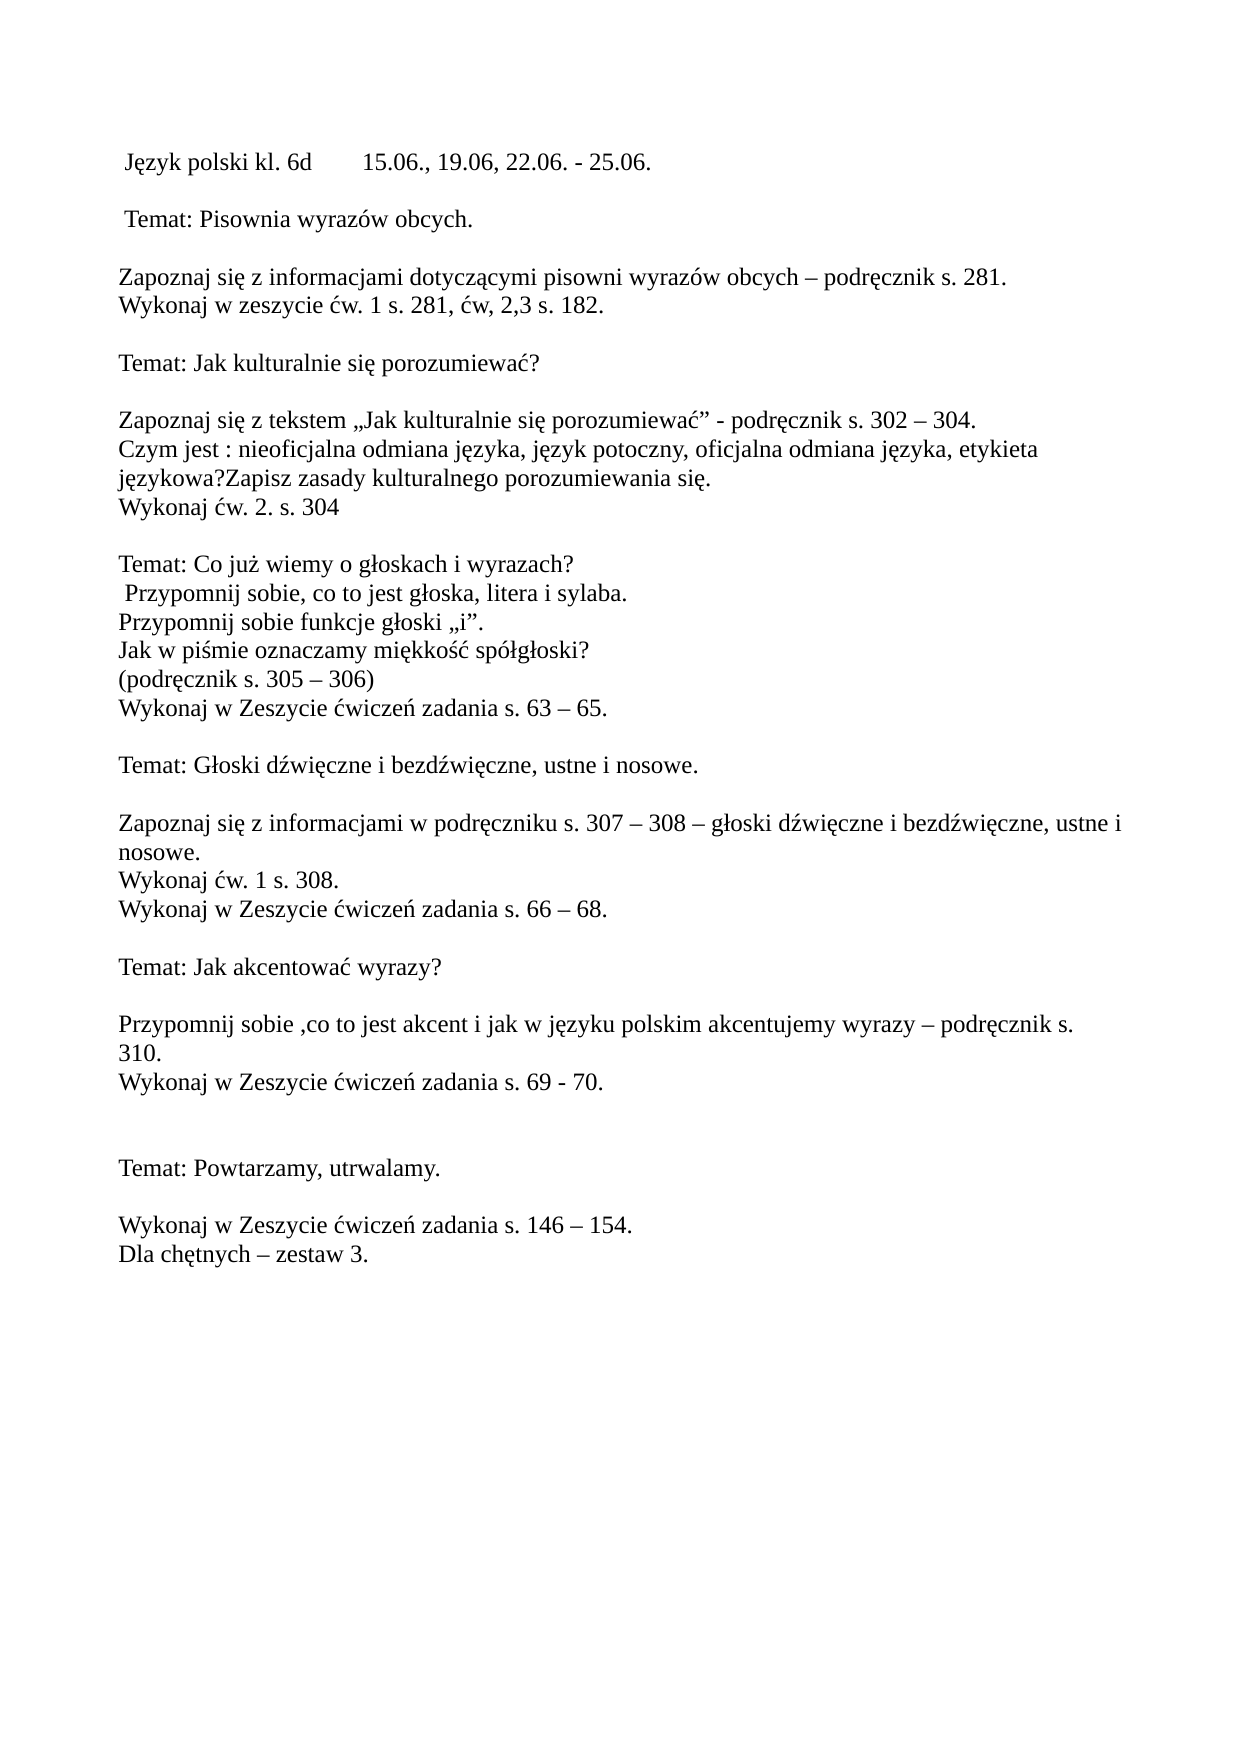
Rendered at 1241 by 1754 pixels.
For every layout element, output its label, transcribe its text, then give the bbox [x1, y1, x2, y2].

text Czym jest : nieoficjalna odmiana języka, język potoczny, oficjalna odmiana języka, etykieta językowa?Zapisz zasady kulturalnego porozumiewania się. [118, 434, 1122, 492]
text Przypomnij sobie, co to jest głoska, litera i sylaba. [118, 578, 1122, 607]
text Wykonaj w Zeszycie ćwiczeń zadania s. 63 – 65. [118, 693, 1122, 722]
text Wykonaj w zeszycie ćw. 1 s. 281, ćw, 2,3 s. 182. [118, 291, 1122, 319]
text Zapoznaj się z informacjami dotyczącymi pisowni wyrazów obcych – podręcznik s. 281. [118, 262, 1122, 291]
text Wykonaj w Zeszycie ćwiczeń zadania s. 146 – 154. [118, 1211, 1122, 1239]
text Temat: Co już wiemy o głoskach i wyrazach? [118, 549, 1122, 578]
text Wykonaj ćw. 1 s. 308. [118, 866, 1122, 894]
text Temat: Jak akcentować wyrazy? [118, 952, 1122, 981]
text (podręcznik s. 305 – 306) [118, 664, 1122, 693]
text Temat: Jak kulturalnie się porozumiewać? [118, 348, 1122, 377]
text Wykonaj w Zeszycie ćwiczeń zadania s. 66 – 68. [118, 894, 1122, 923]
text Język polski kl. 6d 15.06., 19.06, 22.06. - 25.06. [118, 147, 1122, 176]
text Temat: Powtarzamy, utrwalamy. [118, 1153, 1122, 1182]
text Temat: Pisownia wyrazów obcych. [118, 204, 1122, 233]
text Zapoznaj się z tekstem „Jak kulturalnie się porozumiewać” - podręcznik s. 302 – 304. [118, 406, 1122, 434]
text Jak w piśmie oznaczamy miękkość spółgłoski? [118, 636, 1122, 664]
text Przypomnij sobie ,co to jest akcent i jak w języku polskim akcentujemy wyrazy – podręcznik s. 310. [118, 1009, 1122, 1067]
text Wykonaj ćw. 2. s. 304 [118, 492, 1122, 521]
text Temat: Głoski dźwięczne i bezdźwięczne, ustne i nosowe. [118, 751, 1122, 779]
text Dla chętnych – zestaw 3. [118, 1239, 1122, 1268]
text Wykonaj w Zeszycie ćwiczeń zadania s. 69 - 70. [118, 1067, 1122, 1096]
text Zapoznaj się z informacjami w podręczniku s. 307 – 308 – głoski dźwięczne i bezdźwięczne, ustne i nosowe. [118, 808, 1122, 866]
text Przypomnij sobie funkcje głoski „i”. [118, 607, 1122, 636]
